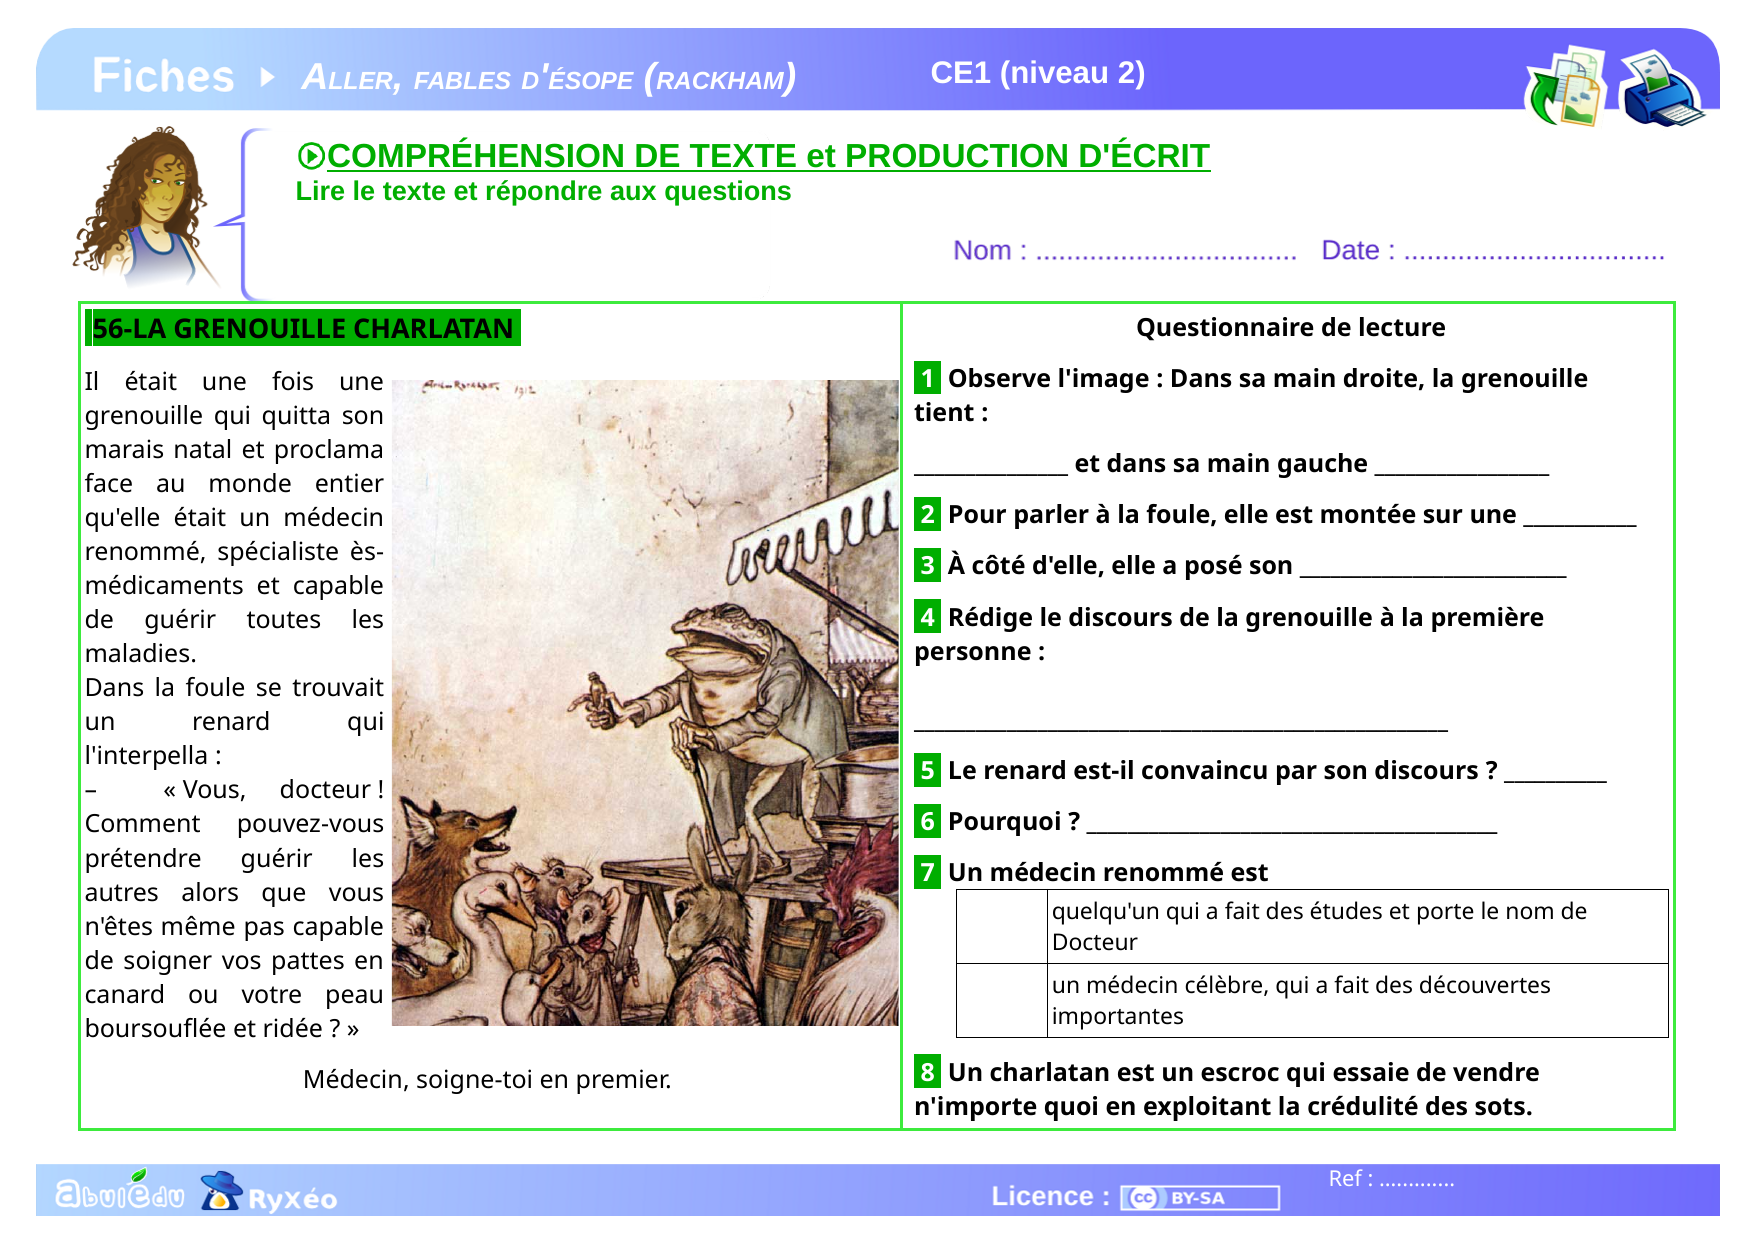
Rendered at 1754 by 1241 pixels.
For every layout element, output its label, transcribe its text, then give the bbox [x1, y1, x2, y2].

table_header quelqu'un qui a fait des études et porte le nom de Docteur [1048, 890, 1668, 963]
table_header [957, 890, 1047, 963]
table_cell un médecin célèbre, qui a fait des découvertes importantes [1048, 964, 1668, 1037]
table_header Questionnaire de lecture 1 Observe l'image : Dans sa main droite, la grenouille tient : _______________ et dans sa main gauche _________________ 2 Pour parler à la foule, elle est montée sur une ___________ 3 À côté d'elle, elle a posé son __________________________ 4 Rédige le discours de la grenouille à la première personne : ____________________________________________________ 5 Le renard est-il convaincu par son discours ? __________ 6 Pourquoi ? ________________________________________ 7 Un médecin renommé est 8 Un charlatan est un escroc qui essaie de vendre n'importe quoi en exploitant la crédulité des sots. [903, 304, 1673, 1128]
table_cell [957, 964, 1047, 1037]
picture [391, 380, 899, 1026]
table_header 56-LA GRENOUILLE CHARLATAN Il était une fois une grenouille qui quitta son marais natal et proclama face au monde entier qu'elle était un médecin renommé, spécialiste ès-médicaments et capable de guérir toutes les maladies. Dans la foule se trouvait un renard qui l'interpella : – « Vous, docteur ! Comment pouvez-vous prétendre guérir les autres alors que vous n'êtes même pas capable de soigner vos pattes en canard ou votre peau boursouflée et ridée ? » Médecin, soigne-toi en premier. [81, 304, 900, 1128]
picture [476, 220, 1277, 301]
picture [296, 140, 326, 171]
